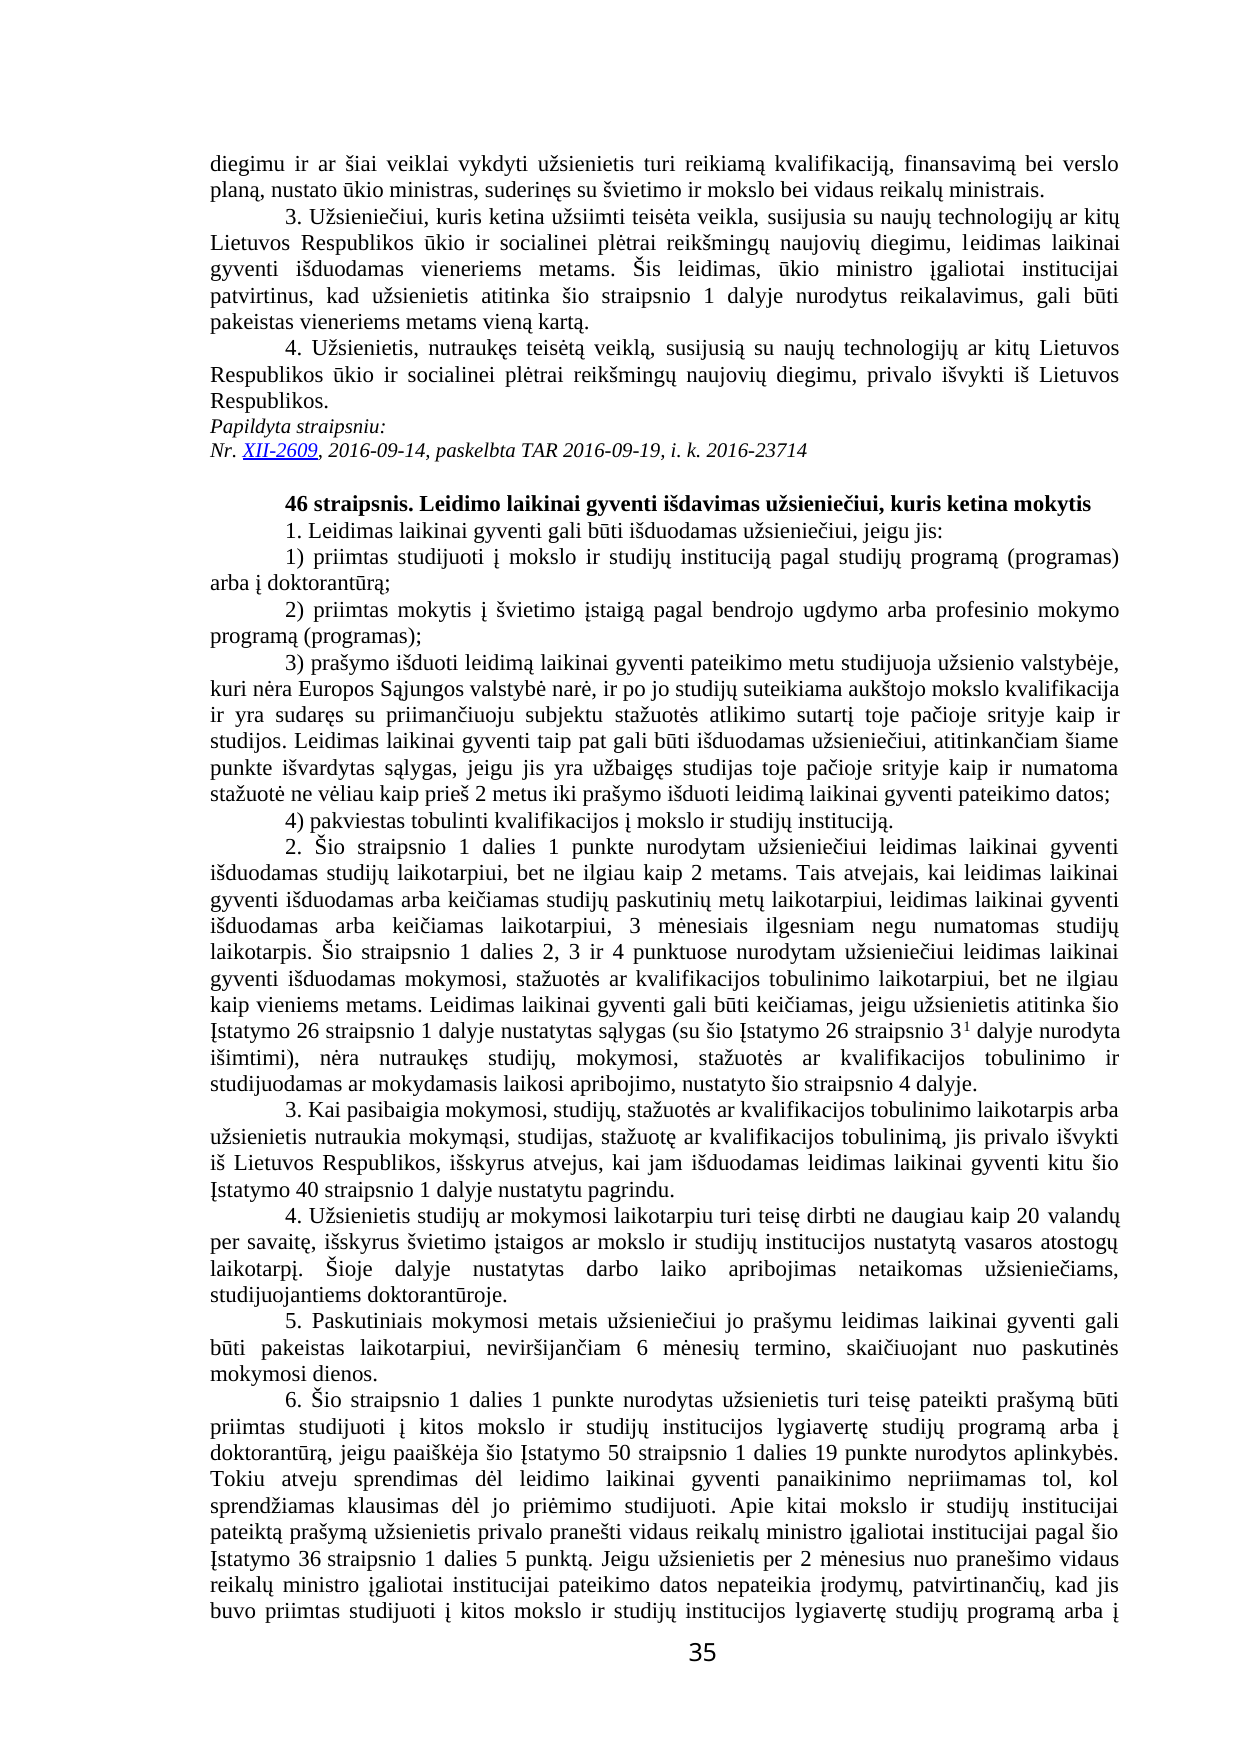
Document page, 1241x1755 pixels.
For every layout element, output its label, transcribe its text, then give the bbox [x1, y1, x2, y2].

text 1) priimtas studijuoti į mokslo ir studijų instituciją pagal studijų programą (programas) arba į doktorantūrą; [210, 543, 1120, 596]
text 3. Užsieniečiui, kuris ketina užsiimti teisėta veikla, susijusia su naujų technologijų ar kitų Lietuvos Respublikos ūkio ir socialinei plėtrai reikšmingų naujovių diegimu, leidimas laikinai gyventi išduodamas vieneriems metams. Šis leidimas, ūkio ministro įgaliotai institucijai patvirtinus, kad užsienietis atitinka šio straipsnio 1 dalyje nurodytus reikalavimus, gali būti pakeistas vieneriems metams vieną kartą. [210, 203, 1120, 334]
text 4. Užsienietis studijų ar mokymosi laikotarpiu turi teisę dirbti ne daugiau kaip 20 valandų per savaitę, išskyrus švietimo įstaigos ar mokslo ir studijų institucijos nustatytą vasaros atostogų laikotarpį. Šioje dalyje nustatytas darbo laiko apribojimas netaikomas užsieniečiams, studijuojantiems doktorantūroje. [210, 1202, 1120, 1307]
text Nr. XII-2609, 2016-09-14, paskelbta TAR 2016-09-19, i. k. 2016-23714 [210, 438, 1120, 462]
text 6. Šio straipsnio 1 dalies 1 punkte nurodytas užsienietis turi teisę pateikti prašymą būti priimtas studijuoti į kitos mokslo ir studijų institucijos lygiavertę studijų programą arba į doktorantūrą, jeigu paaiškėja šio Įstatymo 50 straipsnio 1 dalies 19 punkte nurodytos aplinkybės. Tokiu atveju sprendimas dėl leidimo laikinai gyventi panaikinimo nepriimamas tol, kol sprendžiamas klausimas dėl jo priėmimo studijuoti. Apie kitai mokslo ir studijų institucijai pateiktą prašymą užsienietis privalo pranešti vidaus reikalų ministro įgaliotai institucijai pagal šio Įstatymo 36 straipsnio 1 dalies 5 punktą. Jeigu užsienietis per 2 mėnesius nuo pranešimo vidaus reikalų ministro įgaliotai institucijai pateikimo datos nepateikia įrodymų, patvirtinančių, kad jis buvo priimtas studijuoti į kitos mokslo ir studijų institucijos lygiavertę studijų programą arba į [210, 1386, 1120, 1624]
text 3) prašymo išduoti leidimą laikinai gyventi pateikimo metu studijuoja užsienio valstybėje, kuri nėra Europos Sąjungos valstybė narė, ir po jo studijų suteikiama aukštojo mokslo kvalifikacija ir yra sudaręs su priimančiuoju subjektu stažuotės atlikimo sutartį toje pačioje srityje kaip ir studijos. Leidimas laikinai gyventi taip pat gali būti išduodamas užsieniečiui, atitinkančiam šiame punkte išvardytas sąlygas, jeigu jis yra užbaigęs studijas toje pačioje srityje kaip ir numatoma stažuotė ne vėliau kaip prieš 2 metus iki prašymo išduoti leidimą laikinai gyventi pateikimo datos; [210, 648, 1120, 807]
text 3. Kai pasibaigia mokymosi, studijų, stažuotės ar kvalifikacijos tobulinimo laikotarpis arba užsienietis nutraukia mokymąsi, studijas, stažuotę ar kvalifikacijos tobulinimą, jis privalo išvykti iš Lietuvos Respublikos, išskyrus atvejus, kai jam išduodamas leidimas laikinai gyventi kitu šio Įstatymo 40 straipsnio 1 dalyje nustatytu pagrindu. [210, 1097, 1120, 1202]
text Papildyta straipsniu: [210, 413, 1120, 438]
text diegimu ir ar šiai veiklai vykdyti užsienietis turi reikiamą kvalifikaciją, finansavimą bei verslo planą, nustato ūkio ministras, suderinęs su švietimo ir mokslo bei vidaus reikalų ministrais. [210, 150, 1120, 203]
text 1. Leidimas laikinai gyventi gali būti išduodamas užsieniečiui, jeigu jis: [210, 517, 1120, 543]
text 2. Šio straipsnio 1 dalies 1 punkte nurodytam užsieniečiui leidimas laikinai gyventi išduodamas studijų laikotarpiui, bet ne ilgiau kaip 2 metams. Tais atvejais, kai leidimas laikinai gyventi išduodamas arba keičiamas studijų paskutinių metų laikotarpiui, leidimas laikinai gyventi išduodamas arba keičiamas laikotarpiui, 3 mėnesiais ilgesniam negu numatomas studijų laikotarpis. Šio straipsnio 1 dalies 2, 3 ir 4 punktuose nurodytam užsieniečiui leidimas laikinai gyventi išduodamas mokymosi, stažuotės ar kvalifikacijos tobulinimo laikotarpiui, bet ne ilgiau kaip vieniems metams. Leidimas laikinai gyventi gali būti keičiamas, jeigu užsienietis atitinka šio Įstatymo 26 straipsnio 1 dalyje nustatytas sąlygas (su šio Įstatymo 26 straipsnio 31 dalyje nurodyta išimtimi), nėra nutraukęs studijų, mokymosi, stažuotės ar kvalifikacijos tobulinimo ir studijuodamas ar mokydamasis laikosi apribojimo, nustatyto šio straipsnio 4 dalyje. [210, 833, 1120, 1097]
text 4. Užsienietis, nutraukęs teisėtą veiklą, susijusią su naujų technologijų ar kitų Lietuvos Respublikos ūkio ir socialinei plėtrai reikšmingų naujovių diegimu, privalo išvykti iš Lietuvos Respublikos. [210, 334, 1120, 413]
text 46 straipsnis. Leidimo laikinai gyventi išdavimas užsieniečiui, kuris ketina mokytis [210, 490, 1120, 517]
text 2) priimtas mokytis į švietimo įstaigą pagal bendrojo ugdymo arba profesinio mokymo programą (programas); [210, 596, 1120, 648]
text 5. Paskutiniais mokymosi metais užsieniečiui jo prašymu leidimas laikinai gyventi gali būti pakeistas laikotarpiui, neviršijančiam 6 mėnesių termino, skaičiuojant nuo paskutinės mokymosi dienos. [210, 1307, 1120, 1386]
text 4) pakviestas tobulinti kvalifikacijos į mokslo ir studijų instituciją. [210, 807, 1120, 833]
